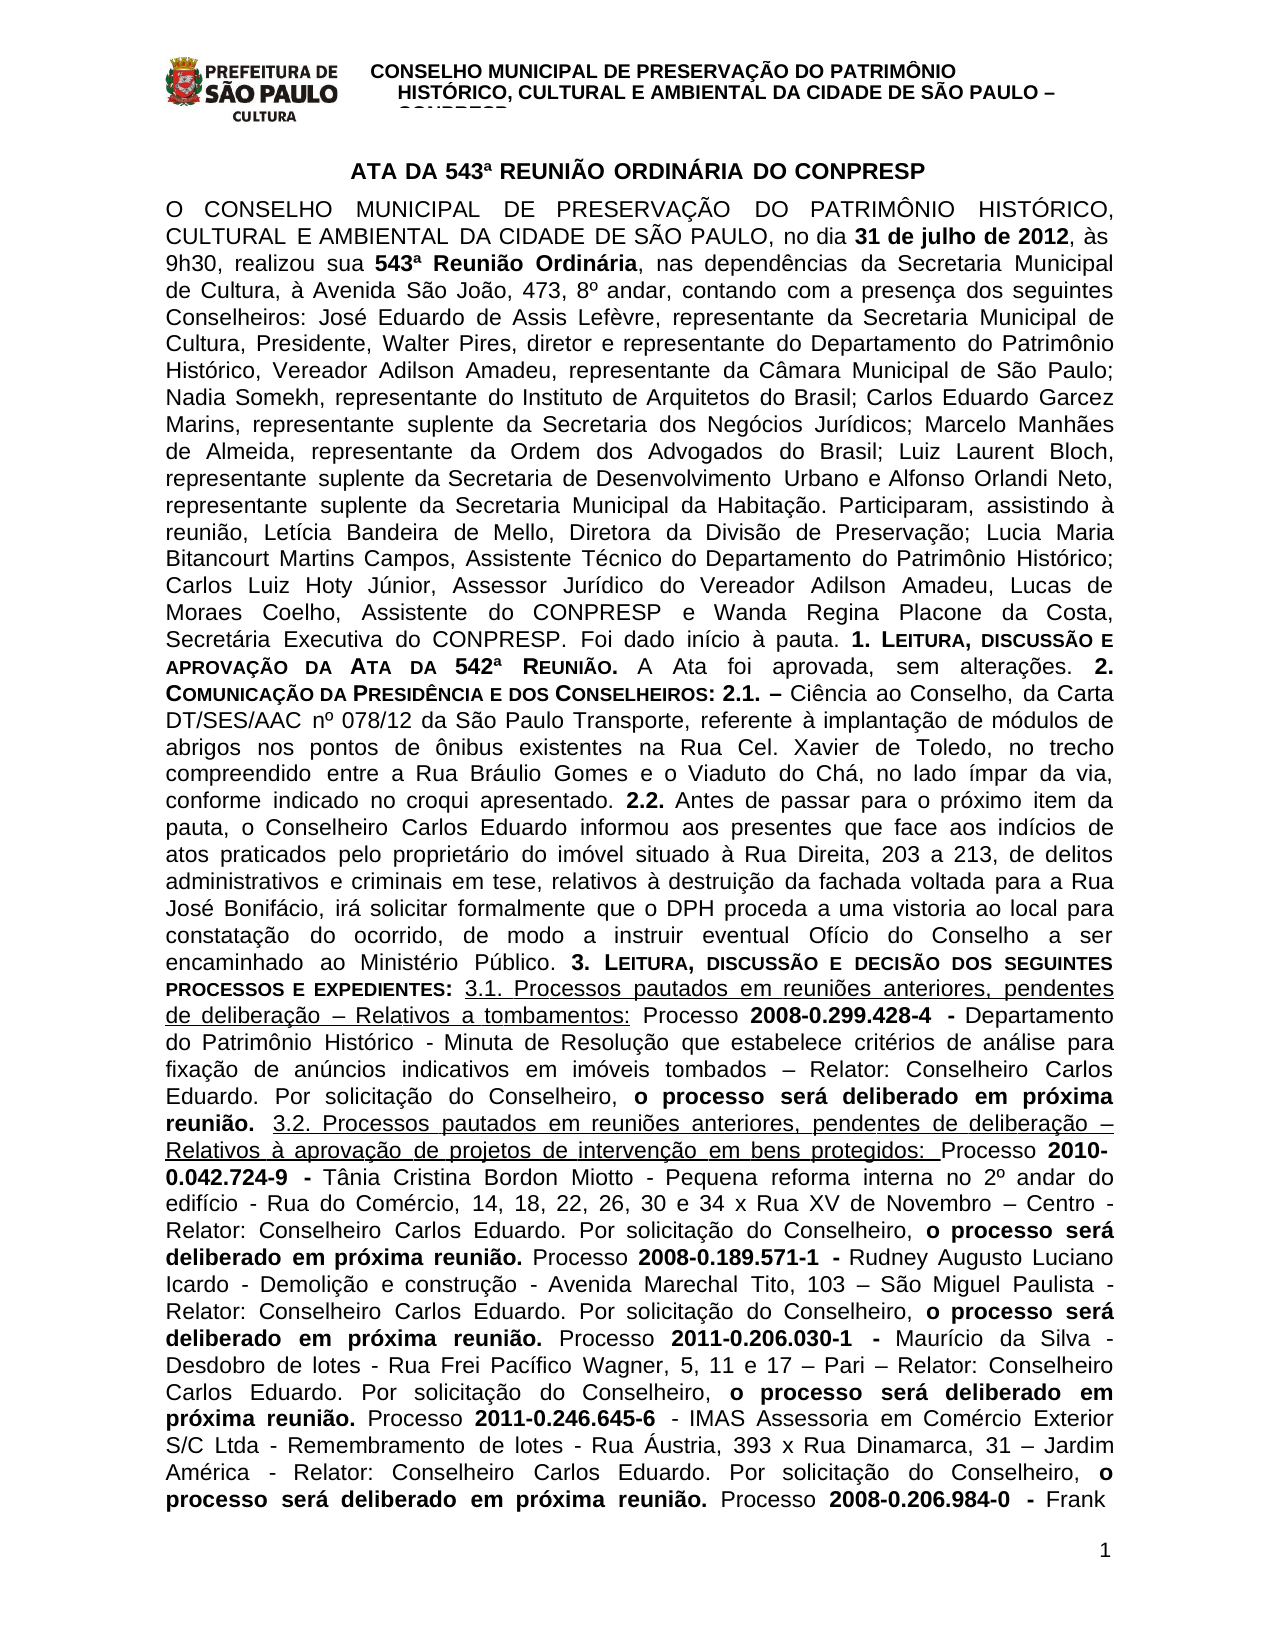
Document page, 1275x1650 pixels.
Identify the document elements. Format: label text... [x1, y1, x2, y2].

text O CONSELHO MUNICIPAL DE PRESERVAÇÃO DO PATRIMÔNIO HISTÓRICO, CULTURAL E AMBIENTAL DA CIDADE DE SÃO PAULO, no dia 31 de julho de 2012, às [165, 196, 1114, 249]
text 0.042.724-9 - Tânia Cristina Bordon Miotto - Pequena reforma interna no 2º andar do edifício - Rua do Comércio, 14, 18, 22, 26, 30 e 34 x Rua XV de Novembro – Centro - Relator: Conselheiro Carlos Eduardo. Por solicitação do Conselheiro, o processo será deliberado em próxima reunião. Processo 2008-0.189.571-1 - Rudney Augusto Luciano Icardo - Demolição e construção - Avenida Marechal Tito, 103 – São Miguel Paulista - Relator: Conselheiro Carlos Eduardo. Por solicitação do Conselheiro, o processo será deliberado em próxima reunião. Processo 2011-0.206.030-1 - Maurício da Silva - Desdobro de lotes - Rua Frei Pacífico Wagner, 5, 11 e 17 – Pari – Relator: Conselheiro Carlos Eduardo. Por solicitação do Conselheiro, o processo será deliberado em próxima reunião. Processo 2011-0.246.645-6 - IMAS Assessoria em Comércio Exterior S/C Ltda - Remembramento de lotes - Rua Áustria, 393 x Rua Dinamarca, 31 – Jardim América - Relator: Conselheiro Carlos Eduardo. Por solicitação do Conselheiro, o processo será deliberado em próxima reunião. Processo 2008-0.206.984-0 - Frank [165, 1163, 1114, 1512]
text 9h30, realizou sua 543ª Reunião Ordinária, nas dependências da Secretaria Municipal de Cultura, à Avenida São João, 473, 8º andar, contando com a presença dos seguintes Conselheiros: José Eduardo de Assis Lefèvre, representante da Secretaria Municipal de Cultura, Presidente, Walter Pires, diretor e representante do Departamento do Patrimônio Histórico, Vereador Adilson Amadeu, representante da Câmara Municipal de São Paulo; Nadia Somekh, representante do Instituto de Arquitetos do Brasil; Carlos Eduardo Garcez Marins, representante suplente da Secretaria dos Negócios Jurídicos; Marcelo Manhães de Almeida, representante da Ordem dos Advogados do Brasil; Luiz Laurent Bloch, representante suplente da Secretaria de Desenvolvimento Urbano e Alfonso Orlandi Neto, representante suplente da Secretaria Municipal da Habitação. Participaram, assistindo à reunião, Letícia Bandeira de Mello, Diretora da Divisão de Preservação; Lucia Maria Bitancourt Martins Campos, Assistente Técnico do Departamento do Patrimônio Histórico; Carlos Luiz Hoty Júnior, Assessor Jurídico do Vereador Adilson Amadeu, Lucas de Moraes Coelho, Assistente do CONPRESP e Wanda Regina Placone da Costa, Secretária Executiva do CONPRESP. Foi dado início à pauta. 1. LEITURA, DISCUSSÃO E APROVAÇÃO DA ATA DA 542ª REUNIÃO. A Ata foi aprovada, sem alterações. 2. COMUNICAÇÃO DA PRESIDÊNCIA E DOS CONSELHEIROS: 2.1. – Ciência ao Conselho, da Carta DT/SES/AAC nº 078/12 da São Paulo Transporte, referente à implantação de módulos de abrigos nos pontos de ônibus existentes na Rua Cel. Xavier de Toledo, no trecho compreendido entre a Rua Bráulio Gomes e o Viaduto do Chá, no lado ímpar da via, conforme indicado no croqui apresentado. 2.2. Antes de passar para o próximo item da pauta, o Conselheiro Carlos Eduardo informou aos presentes que face aos indícios de atos praticados pelo proprietário do imóvel situado à Rua Direita, 203 a 213, de delitos administrativos e criminais em tese, relativos à destruição da fachada voltada para a Rua José Bonifácio, irá solicitar formalmente que o DPH proceda a uma vistoria ao local para constatação do ocorrido, de modo a instruir eventual Ofício do Conselho a ser encaminhado ao Ministério Público. 3. LEITURA, DISCUSSÃO E DECISÃO DOS SEGUINTES PROCESSOS E EXPEDIENTES: 3.1. Processos pautados em reuniões anteriores, pendentes de deliberação – Relativos a tombamentos: Processo 2008-0.299.428-4 - Departamento do Patrimônio Histórico - Minuta de Resolução que estabelece critérios de análise para fixação de anúncios indicativos em imóveis tombados – Relator: Conselheiro Carlos Eduardo. Por solicitação do Conselheiro, o processo será deliberado em próxima reunião. 3.2. Processos pautados em reuniões anteriores, pendentes de deliberação – Relativos à aprovação de projetos de intervenção em bens protegidos: Processo 2010- [165, 250, 1114, 1163]
text ATA DA 543ª REUNIÃO ORDINÁRIA DO CONPRESP [344, 158, 931, 184]
